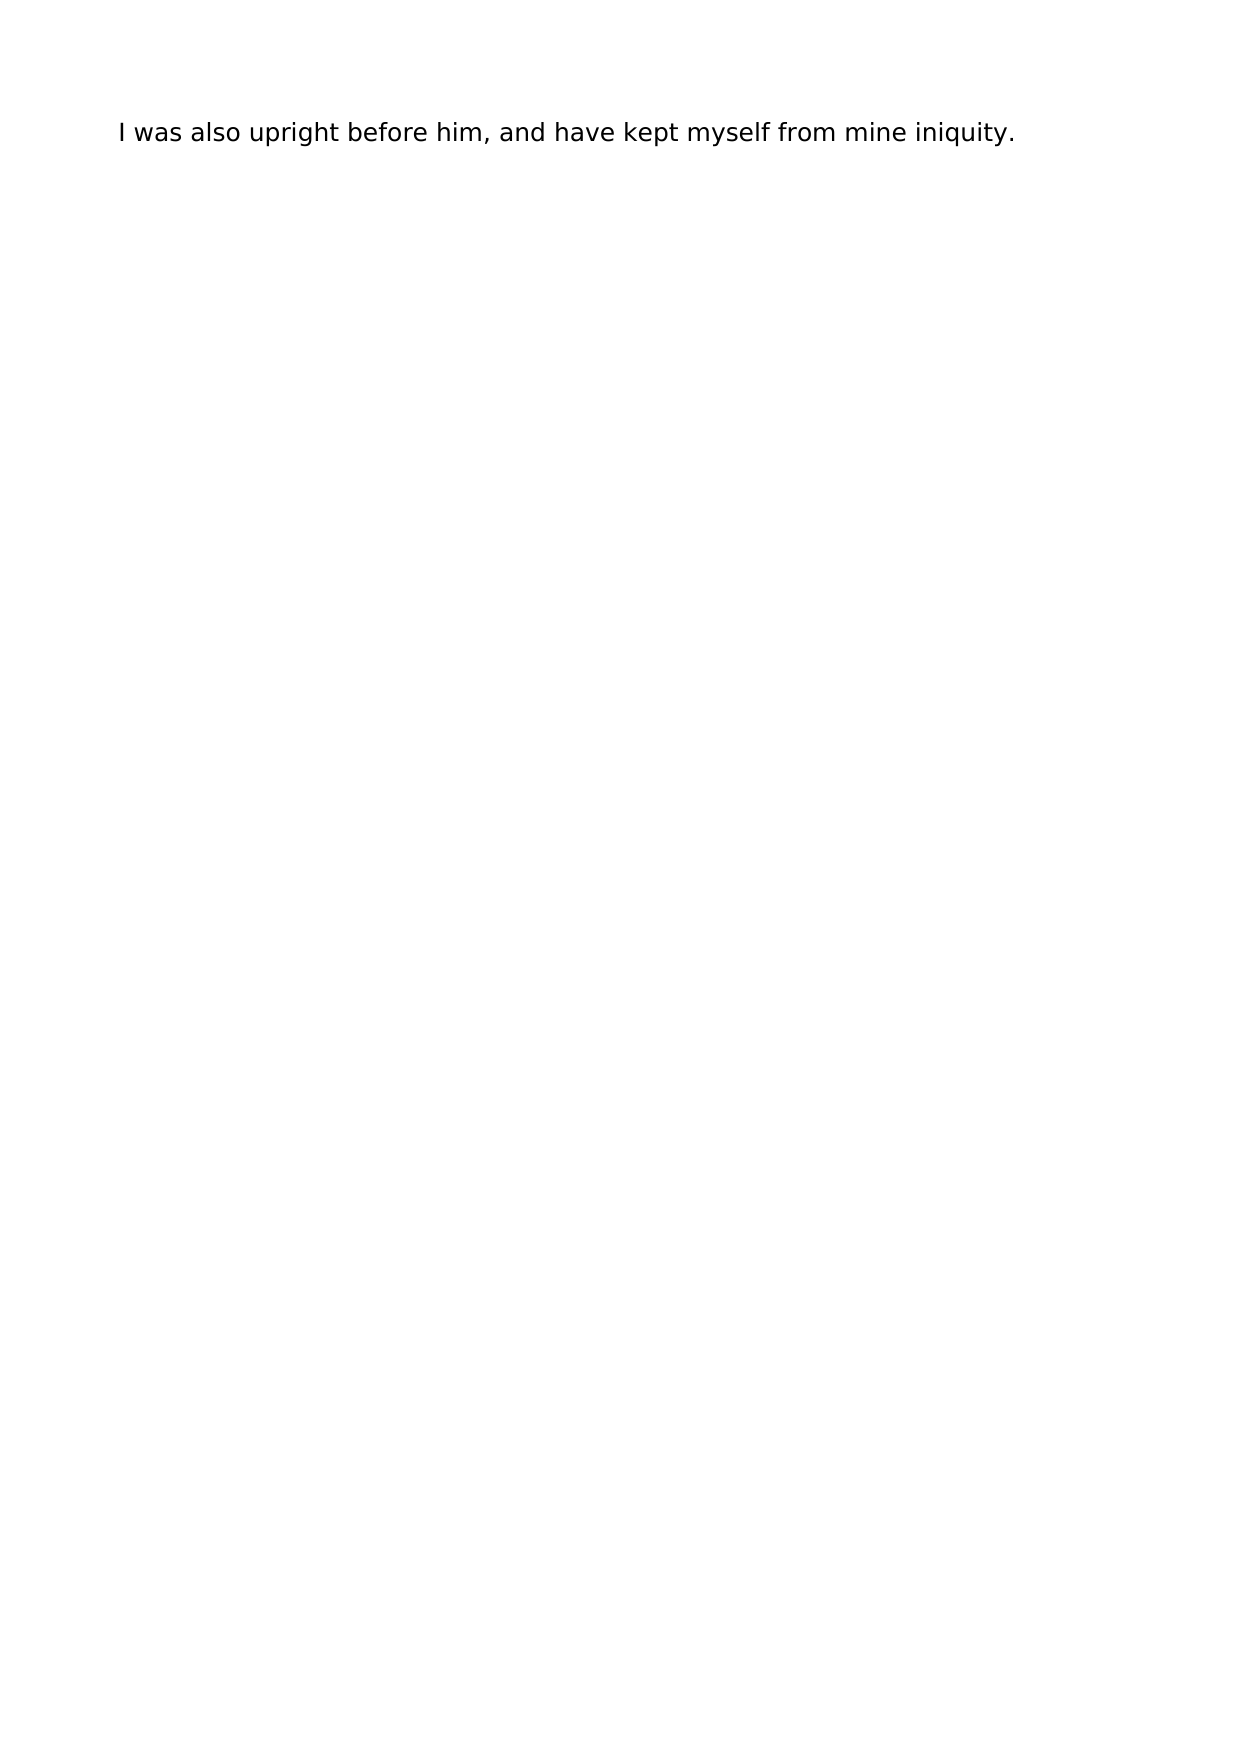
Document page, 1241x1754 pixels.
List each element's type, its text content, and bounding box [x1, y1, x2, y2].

text I was also upright before him, and have kept myself from mine iniquity. [118, 118, 1122, 147]
